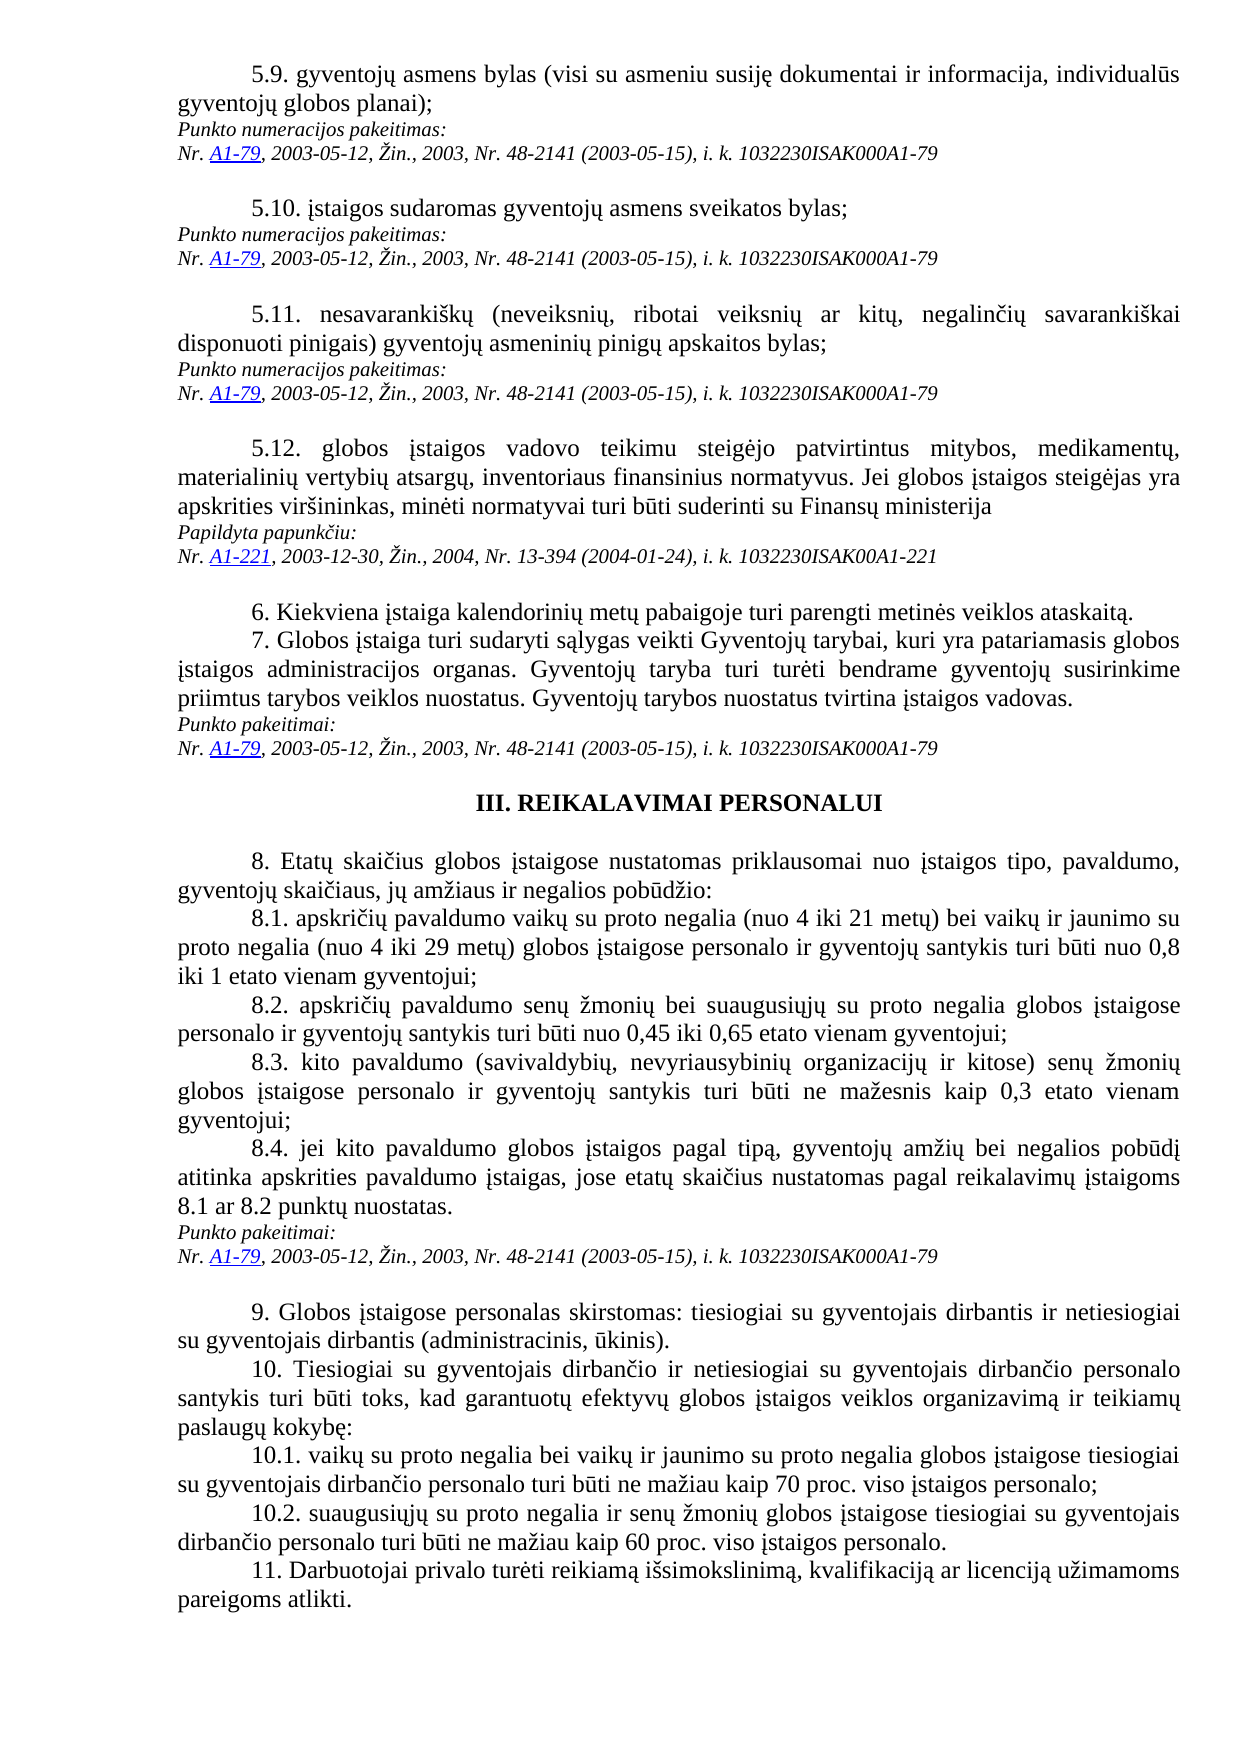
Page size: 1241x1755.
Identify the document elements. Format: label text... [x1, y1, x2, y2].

text Nr. A1-79, 2003-05-12, Žin., 2003, Nr. 48-2141 (2003-05-15), i. k. 1032230ISAK000A1-79 [177, 246, 1181, 270]
text 5.12. globos įstaigos vadovo teikimu steigėjo patvirtintus mitybos, medikamentų, materialinių vertybių atsargų, inventoriaus finansinius normatyvus. Jei globos įstaigos steigėjas yra apskrities viršininkas, minėti normatyvai turi būti suderinti su Finansų ministerija [177, 433, 1181, 520]
text Papildyta papunkčiu: [177, 520, 1181, 544]
text Punkto numeracijos pakeitimas: [177, 222, 1181, 246]
text 8.4. jei kito pavaldumo globos įstaigos pagal tipą, gyventojų amžių bei negalios pobūdį atitinka apskrities pavaldumo įstaigas, jose etatų skaičius nustatomas pagal reikalavimų įstaigoms 8.1 ar 8.2 punktų nuostatas. [177, 1133, 1181, 1220]
text Nr. A1-79, 2003-05-12, Žin., 2003, Nr. 48-2141 (2003-05-15), i. k. 1032230ISAK000A1-79 [177, 736, 1181, 760]
text Punkto numeracijos pakeitimas: [177, 117, 1181, 141]
text 8. Etatų skaičius globos įstaigose nustatomas priklausomai nuo įstaigos tipo, pavaldumo, gyventojų skaičiaus, jų amžiaus ir negalios pobūdžio: [177, 846, 1181, 903]
text 5.9. gyventojų asmens bylas (visi su asmeniu susiję dokumentai ir informacija, individualūs gyventojų globos planai); [177, 59, 1181, 117]
text 6. Kiekviena įstaiga kalendorinių metų pabaigoje turi parengti metinės veiklos ataskaitą. [177, 597, 1181, 625]
text 5.11. nesavarankiškų (neveiksnių, ribotai veiksnių ar kitų, negalinčių savarankiškai disponuoti pinigais) gyventojų asmeninių pinigų apskaitos bylas; [177, 299, 1181, 357]
text 8.2. apskričių pavaldumo senų žmonių bei suaugusiųjų su proto negalia globos įstaigose personalo ir gyventojų santykis turi būti nuo 0,45 iki 0,65 etato vienam gyventojui; [177, 990, 1181, 1047]
text 9. Globos įstaigose personalas skirstomas: tiesiogiai su gyventojais dirbantis ir netiesiogiai su gyventojais dirbantis (administracinis, ūkinis). [177, 1297, 1181, 1354]
text Punkto pakeitimai: [177, 712, 1181, 736]
text III. reikalavimai Personalui [177, 788, 1181, 817]
text Nr. A1-221, 2003-12-30, Žin., 2004, Nr. 13-394 (2004-01-24), i. k. 1032230ISAK00A1-221 [177, 544, 1181, 568]
text Nr. A1-79, 2003-05-12, Žin., 2003, Nr. 48-2141 (2003-05-15), i. k. 1032230ISAK000A1-79 [177, 1244, 1181, 1268]
text 10. Tiesiogiai su gyventojais dirbančio ir netiesiogiai su gyventojais dirbančio personalo santykis turi būti toks, kad garantuotų efektyvų globos įstaigos veiklos organizavimą ir teikiamų paslaugų kokybę: [177, 1354, 1181, 1440]
text 11. Darbuotojai privalo turėti reikiamą išsimokslinimą, kvalifikaciją ar licenciją užimamoms pareigoms atlikti. [177, 1555, 1181, 1613]
text 10.1. vaikų su proto negalia bei vaikų ir jaunimo su proto negalia globos įstaigose tiesiogiai su gyventojais dirbančio personalo turi būti ne mažiau kaip 70 proc. viso įstaigos personalo; [177, 1440, 1181, 1498]
text 10.2. suaugusiųjų su proto negalia ir senų žmonių globos įstaigose tiesiogiai su gyventojais dirbančio personalo turi būti ne mažiau kaip 60 proc. viso įstaigos personalo. [177, 1498, 1181, 1555]
text Punkto numeracijos pakeitimas: [177, 357, 1181, 381]
text 8.1. apskričių pavaldumo vaikų su proto negalia (nuo 4 iki 21 metų) bei vaikų ir jaunimo su proto negalia (nuo 4 iki 29 metų) globos įstaigose personalo ir gyventojų santykis turi būti nuo 0,8 iki 1 etato vienam gyventojui; [177, 903, 1181, 990]
text 7. Globos įstaiga turi sudaryti sąlygas veikti Gyventojų tarybai, kuri yra patariamasis globos įstaigos administracijos organas. Gyventojų taryba turi turėti bendrame gyventojų susirinkime priimtus tarybos veiklos nuostatus. Gyventojų tarybos nuostatus tvirtina įstaigos vadovas. [177, 625, 1181, 712]
text 5.10. įstaigos sudaromas gyventojų asmens sveikatos bylas; [177, 193, 1181, 222]
text Punkto pakeitimai: [177, 1220, 1181, 1244]
text Nr. A1-79, 2003-05-12, Žin., 2003, Nr. 48-2141 (2003-05-15), i. k. 1032230ISAK000A1-79 [177, 141, 1181, 165]
text Nr. A1-79, 2003-05-12, Žin., 2003, Nr. 48-2141 (2003-05-15), i. k. 1032230ISAK000A1-79 [177, 381, 1181, 405]
text 8.3. kito pavaldumo (savivaldybių, nevyriausybinių organizacijų ir kitose) senų žmonių globos įstaigose personalo ir gyventojų santykis turi būti ne mažesnis kaip 0,3 etato vienam gyventojui; [177, 1047, 1181, 1133]
